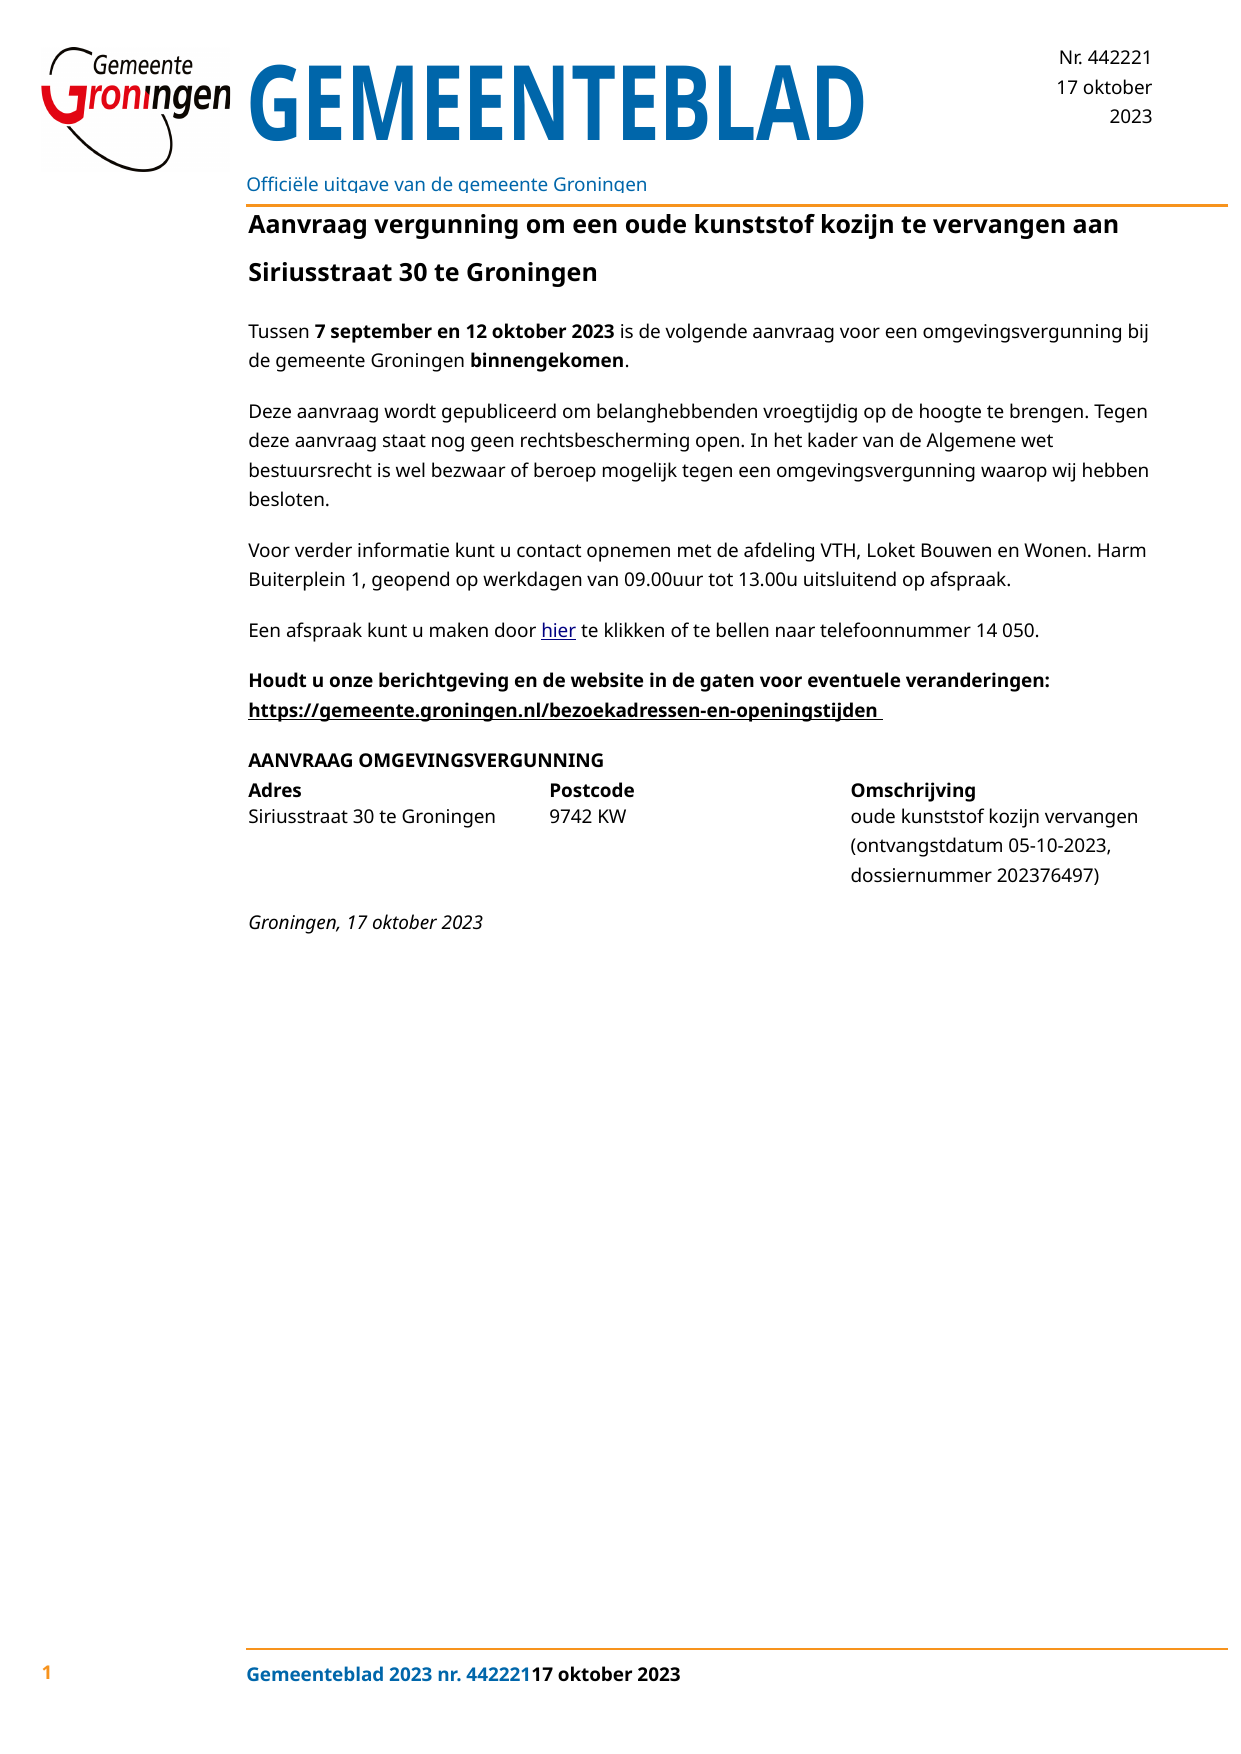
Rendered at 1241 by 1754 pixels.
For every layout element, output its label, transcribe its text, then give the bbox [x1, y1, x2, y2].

text Deze aanvraag wordt gepubliceerd om belanghebbenden vroegtijdig op de hoogte te brengen. Tegen deze aanvraag staat nog geen rechtsbescherming open. In het kader van de Algemene wet bestuursrecht is wel bezwaar of beroep mogelijk tegen een omgevingsvergunning waarop wij hebben besloten. [248, 398, 1152, 512]
text AANVRAAG OMGEVINGSVERGUNNING [248, 747, 1152, 773]
picture [41, 47, 231, 172]
table_cell oude kunststof kozijn vervangen (ontvangstdatum 05-10-2023, dossiernummer 202376497) [850, 803, 1152, 888]
text Een afspraak kunt u maken door hier te klikken of te bellen naar telefoonnummer 14 050. [248, 617, 1152, 643]
table_cell 9742 KW [549, 803, 850, 888]
text Voor verder informatie kunt u contact opnemen met de afdeling VTH, Loket Bouwen en Wonen. Harm Buiterplein 1, geopend op werkdagen van 09.00uur tot 13.00u uitsluitend op afspraak. [248, 537, 1152, 592]
text Groningen, 17 oktober 2023 [248, 909, 1152, 935]
table_header Omschrijving [850, 777, 1152, 803]
text Houdt u onze berichtgeving en de website in de gaten voor eventuele veranderingen: https://gemeente.groningen.nl/bezoekadressen-en-openingstijden [248, 667, 1152, 723]
table_header Adres [248, 777, 549, 803]
text Aanvraag vergunning om een oude kunststof kozijn te vervangen aan Siriusstraat 30 te Groningen [248, 207, 1152, 288]
table_cell Siriusstraat 30 te Groningen [248, 803, 549, 888]
table_header Postcode [549, 777, 850, 803]
text Tussen 7 september en 12 oktober 2023 is de volgende aanvraag voor een omgevingsvergunning bij de gemeente Groningen binnengekomen. [248, 318, 1152, 373]
